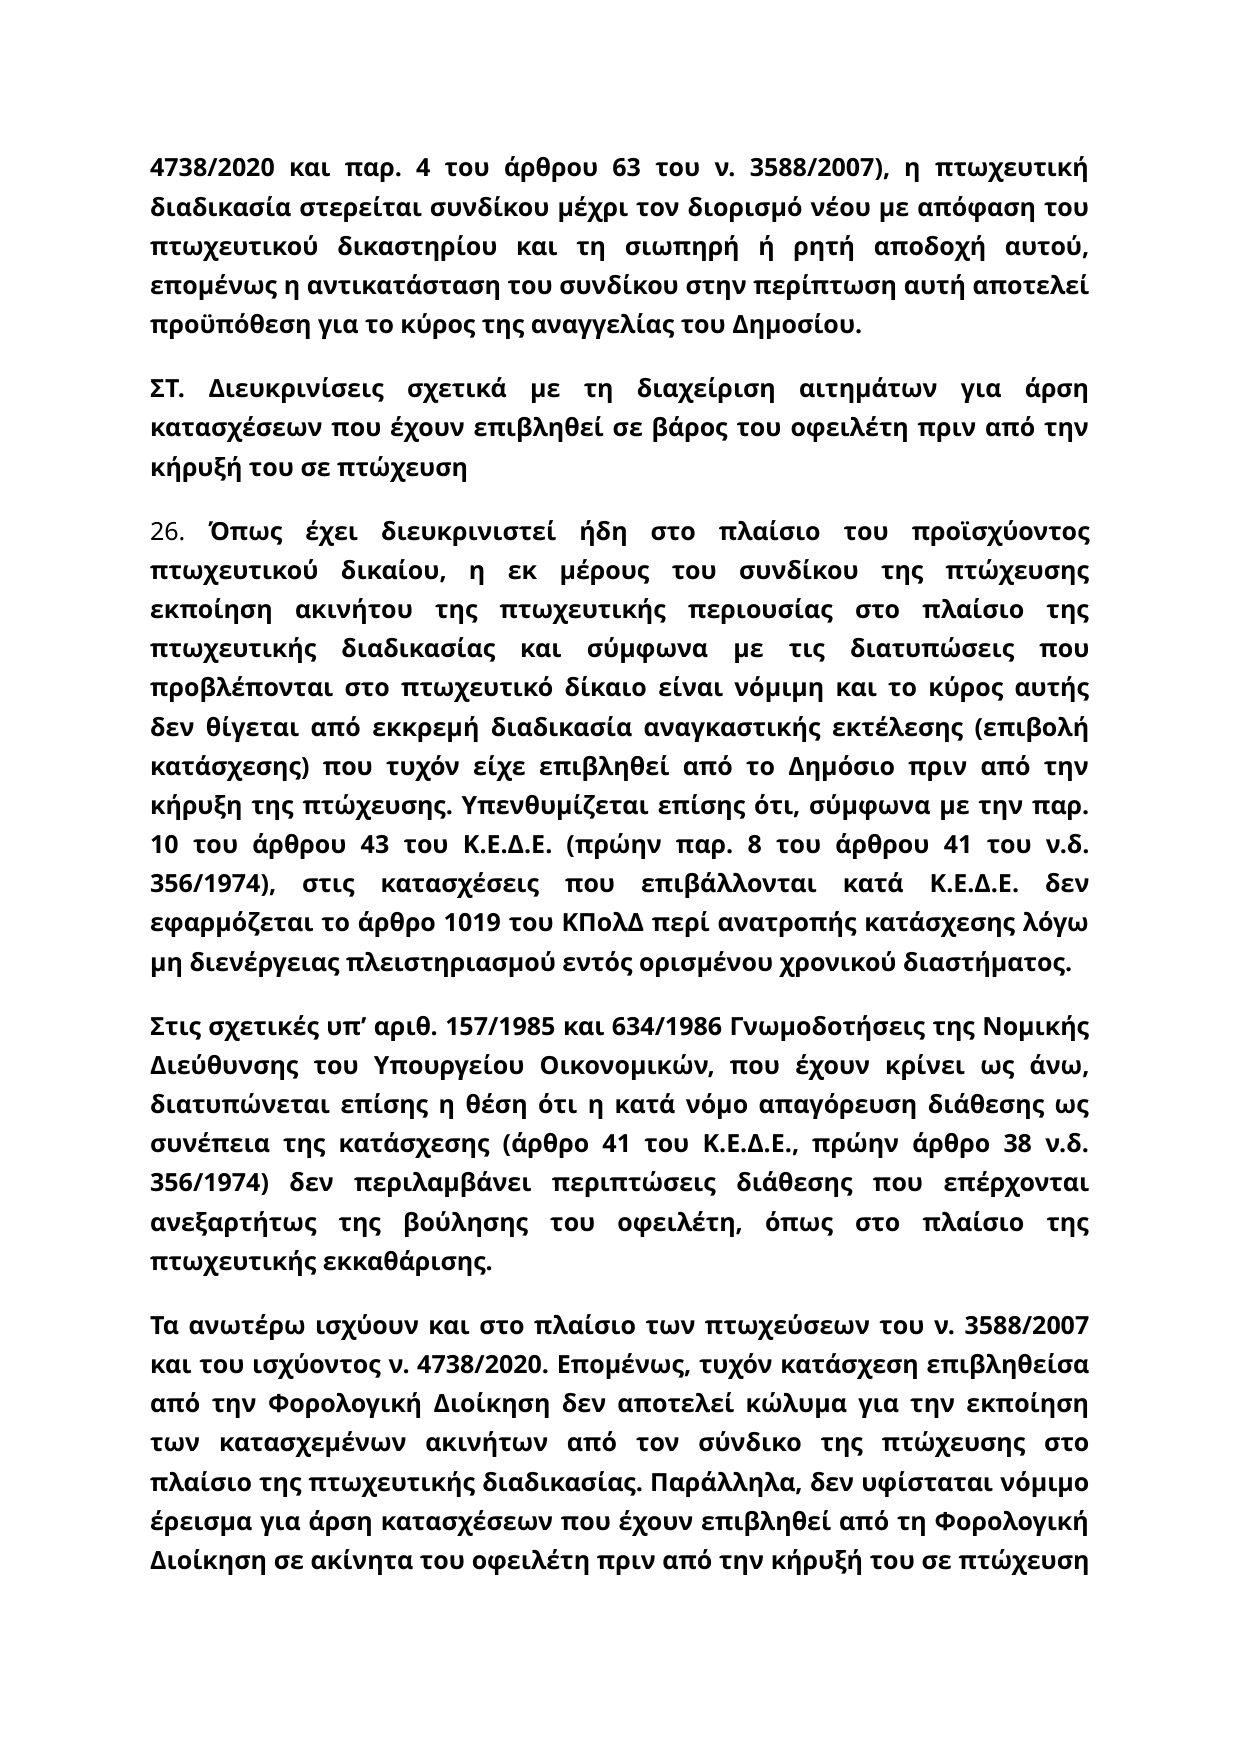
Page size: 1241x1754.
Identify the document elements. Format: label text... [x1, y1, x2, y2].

text ΣΤ. Διευκρινίσεις σχετικά με τη διαχείριση αιτημάτων για άρση κατασχέσεων που έχουν επιβληθεί σε βάρος του οφειλέτη πριν από την κήρυξή του σε πτώχευση [150, 371, 1090, 483]
text Στις σχετικές υπ’ αριθ. 157/1985 και 634/1986 Γνωμοδοτήσεις της Νομικής Διεύθυνσης του Υπουργείου Οικονομικών, που έχουν κρίνει ως άνω, διατυπώνεται επίσης η θέση ότι η κατά νόμο απαγόρευση διάθεσης ως συνέπεια της κατάσχεσης (άρθρο 41 του Κ.Ε.Δ.Ε., πρώην άρθρο 38 ν.δ. 356/1974) δεν περιλαμβάνει περιπτώσεις διάθεσης που επέρχονται ανεξαρτήτως της βούλησης του οφειλέτη, όπως στο πλαίσιο της πτωχευτικής εκκαθάρισης. [150, 1008, 1090, 1277]
text Τα ανωτέρω ισχύουν και στο πλαίσιο των πτωχεύσεων του ν. 3588/2007 και του ισχύοντος ν. 4738/2020. Επομένως, τυχόν κατάσχεση επιβληθείσα από την Φορολογική Διοίκηση δεν αποτελεί κώλυμα για την εκποίηση των κατασχεμένων ακινήτων από τον σύνδικο της πτώχευσης στο πλαίσιο της πτωχευτικής διαδικασίας. Παράλληλα, δεν υφίσταται νόμιμο έρεισμα για άρση κατασχέσεων που έχουν επιβληθεί από τη Φορολογική Διοίκηση σε ακίνητα του οφειλέτη πριν από την κήρυξή του σε πτώχευση [150, 1307, 1090, 1577]
text 4738/2020 και παρ. 4 του άρθρου 63 του ν. 3588/2007), η πτωχευτική διαδικασία στερείται συνδίκου μέχρι τον διορισμό νέου με απόφαση του πτωχευτικού δικαστηρίου και τη σιωπηρή ή ρητή αποδοχή αυτού, επομένως η αντικατάσταση του συνδίκου στην περίπτωση αυτή αποτελεί προϋπόθεση για το κύρος της αναγγελίας του Δημοσίου. [150, 150, 1090, 341]
text 26. Όπως έχει διευκρινιστεί ήδη στο πλαίσιο του προϊσχύοντος πτωχευτικού δικαίου, η εκ μέρους του συνδίκου της πτώχευσης εκποίηση ακινήτου της πτωχευτικής περιουσίας στο πλαίσιο της πτωχευτικής διαδικασίας και σύμφωνα με τις διατυπώσεις που προβλέπονται στο πτωχευτικό δίκαιο είναι νόμιμη και το κύρος αυτής δεν θίγεται από εκκρεμή διαδικασία αναγκαστικής εκτέλεσης (επιβολή κατάσχεσης) που τυχόν είχε επιβληθεί από το Δημόσιο πριν από την κήρυξη της πτώχευσης. Υπενθυμίζεται επίσης ότι, σύμφωνα με την παρ. 10 του άρθρου 43 του Κ.Ε.Δ.Ε. (πρώην παρ. 8 του άρθρου 41 του ν.δ. 356/1974), στις κατασχέσεις που επιβάλλονται κατά Κ.Ε.Δ.Ε. δεν εφαρμόζεται το άρθρο 1019 του ΚΠολΔ περί ανατροπής κατάσχεσης λόγω μη διενέργειας πλειστηριασμού εντός ορισμένου χρονικού διαστήματος. [150, 513, 1090, 978]
